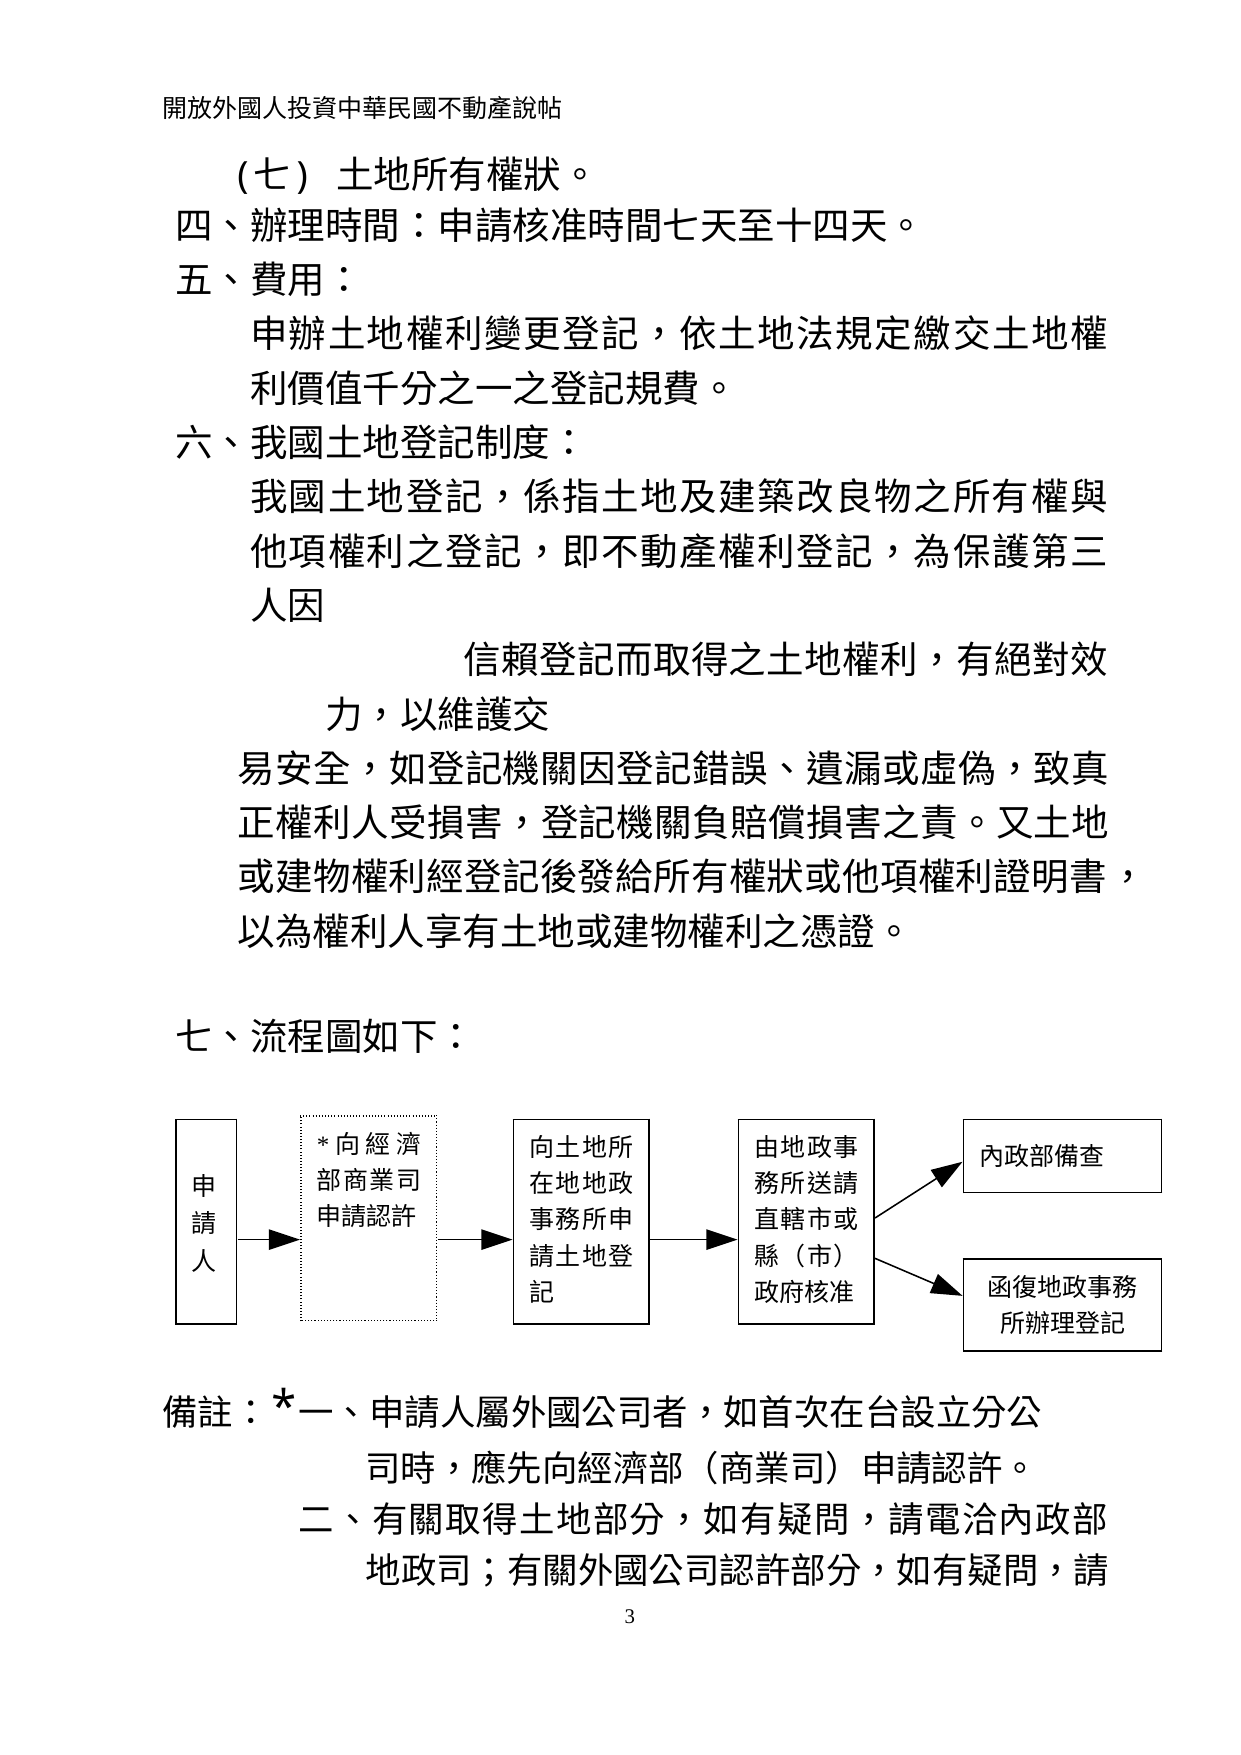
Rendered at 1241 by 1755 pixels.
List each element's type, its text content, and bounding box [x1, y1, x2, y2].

text 由地政事務所送請直轄市或縣（市）政府核准 [754, 1127, 858, 1309]
text 人 [192, 1240, 221, 1277]
text 四、辦理時間：申請核准時間七天至十四天。 [175, 196, 1109, 250]
text 六、我國土地登記制度： [175, 413, 1109, 467]
text (七) 土地所有權狀。 [137, 158, 1109, 196]
text 我國土地登記，係指土地及建築改良物之所有權與他項權利之登記，即不動產權利登記，為保護第三人因 [250, 467, 1109, 630]
text 易安全，如登記機關因登記錯誤、遺漏或虛偽，致真正權利人受損害，登記機關負賠償損害之責。又土地或建物權利經登記後發給所有權狀或他項權利證明書，以為權利人享有土地或建物權利之憑證。 [237, 739, 1109, 956]
text 申 [192, 1165, 221, 1202]
text 五、費用： [175, 250, 1109, 304]
text 司時，應先向經濟部（商業司）申請認許。 [365, 1440, 1109, 1491]
text 二、有關取得土地部分，如有疑問，請電洽內政部地政司；有關外國公司認許部分，如有疑問，請 [298, 1491, 1109, 1594]
text 信賴登記而取得之土地權利，有絕對效力，以維護交 [325, 630, 1109, 739]
text 請 [192, 1202, 221, 1240]
text 七、流程圖如下： [175, 1007, 1109, 1061]
text 內政部備查 [979, 1127, 1146, 1175]
text 向土地所在地地政事務所申請土地登記 [529, 1127, 633, 1309]
text 備註：*一、申請人屬外國公司者，如首次在台設立分公 [162, 1372, 1109, 1440]
text *向經濟部商業司申請認許 [317, 1124, 421, 1233]
text 申辦土地權利變更登記，依土地法規定繳交土地權利價值千分之一之登記規費。 [250, 304, 1109, 413]
text 函復地政事務所辦理登記 [979, 1267, 1146, 1340]
